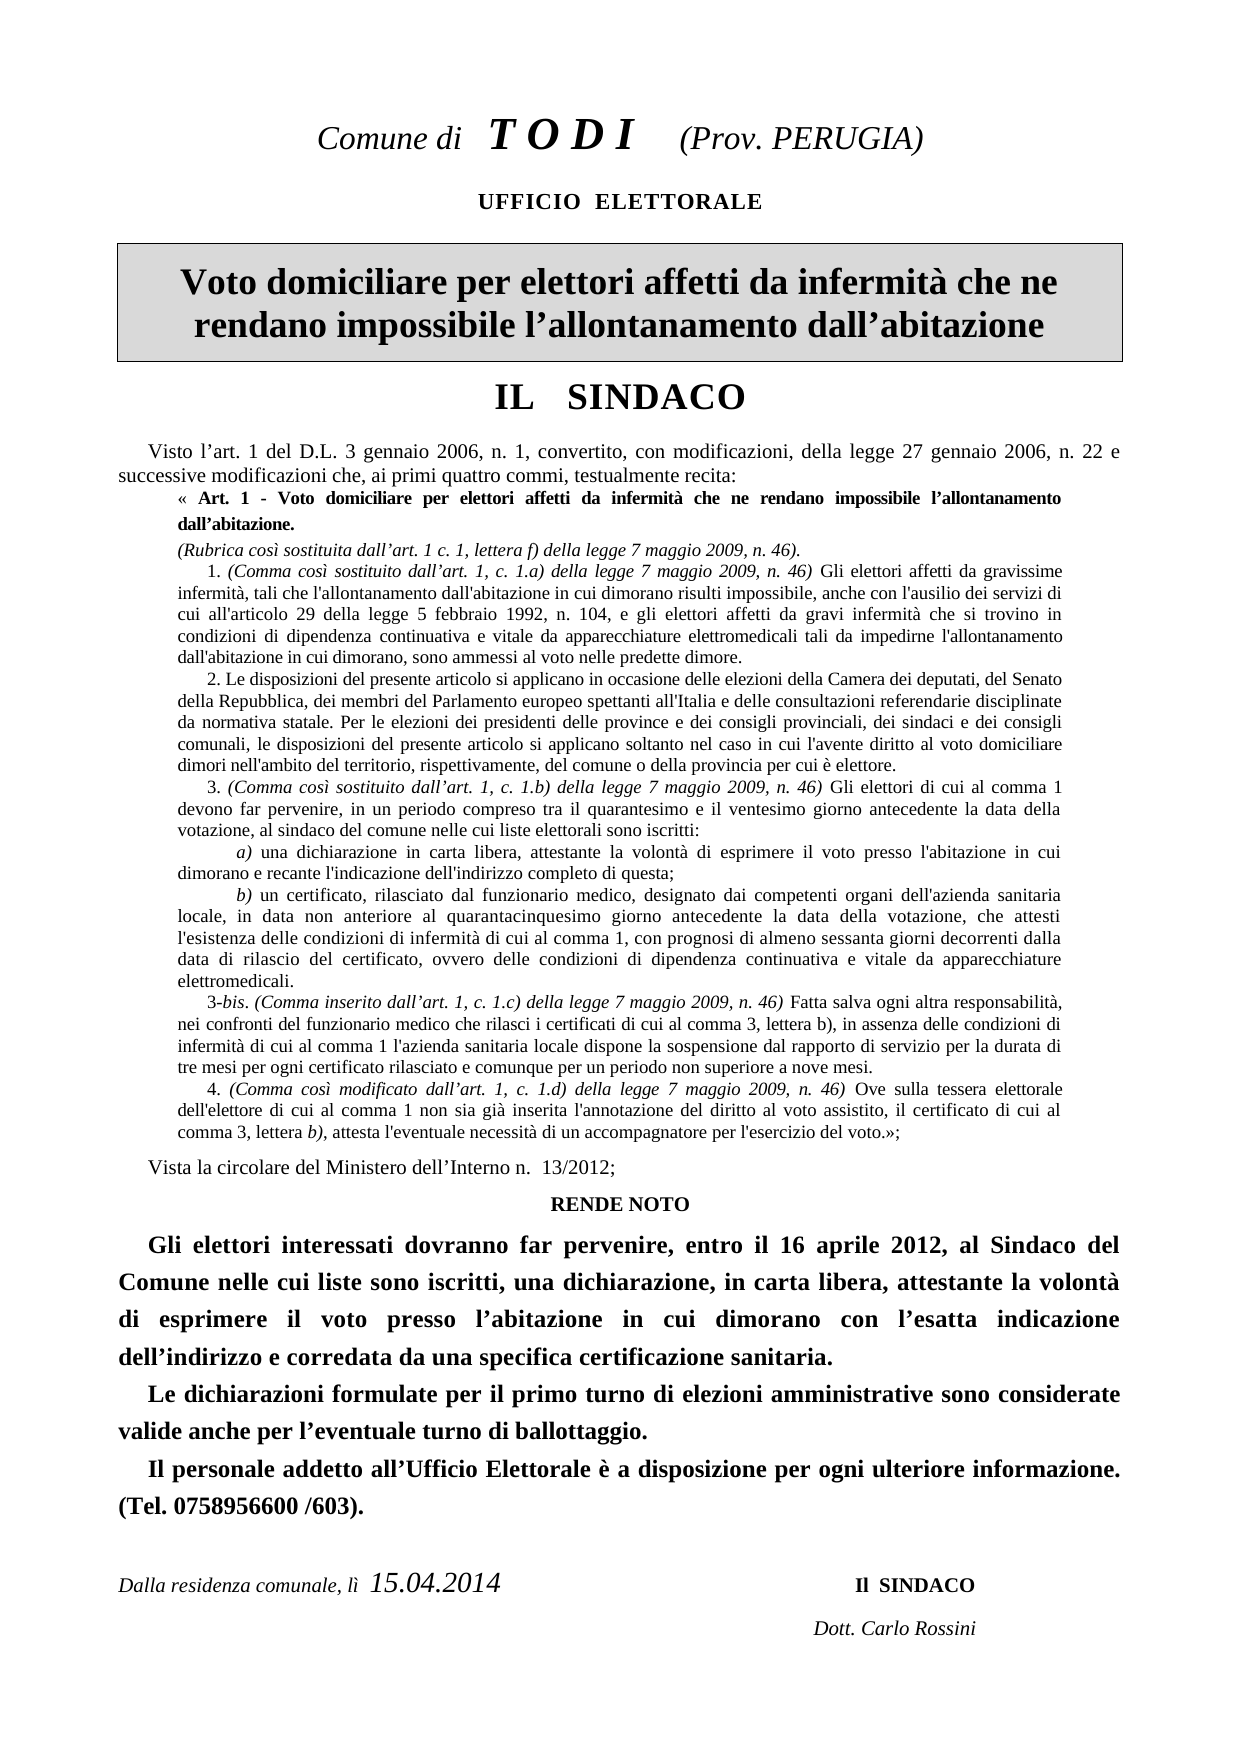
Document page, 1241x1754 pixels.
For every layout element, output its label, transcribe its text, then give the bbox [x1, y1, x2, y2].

text Gli elettori interessati dovranno far pervenire, entro il 16 aprile 2012, al Sindaco del Comune nelle cui liste sono iscritti, una dichiarazione, in carta libera, attestante la volontà di esprimere il voto presso l’abitazione in cui dimorano con l’esatta indicazione dell’indirizzo e corredata da una specifica certificazione sanitaria. [118, 1230, 1122, 1371]
text 4. (Comma così modificato dall’art. 1, c. 1.d) della legge 7 maggio 2009, n. 46) Ove sulla tessera elettorale dell'elettore di cui al comma 1 non sia già inserita l'annotazione del diritto al voto assistito, il certificato di cui al comma 3, lettera b), attesta l'eventuale necessità di un accompagnatore per l'esercizio del voto.»; [177, 1078, 1063, 1142]
table_header Voto domiciliare per elettori affetti da infermità che ne rendano impossibile l’allontanamento dall’abitazione [118, 244, 1122, 361]
text Comune di T O D I (Prov. PERUGIA) [118, 106, 1122, 159]
text « Art. 1 - Voto domiciliare per elettori affetti da infermità che ne rendano impossibile l’allontanamento dall’abitazione. [177, 487, 1063, 534]
text Dott. Carlo Rossini [709, 1616, 1122, 1640]
text Vista la circolare del Ministero dell’Interno n. 13/2012; [118, 1155, 1122, 1179]
text Visto l’art. 1 del D.L. 3 gennaio 2006, n. 1, convertito, con modificazioni, della legge 27 gennaio 2006, n. 22 e successive modificazioni che, ai primi quattro commi, testualmente recita: [118, 439, 1122, 487]
text b) un certificato, rilasciato dal funzionario medico, designato dai competenti organi dell'azienda sanitaria locale, in data non anteriore al quarantacinquesimo giorno antecedente la data della votazione, che attesti l'esistenza delle condizioni di infermità di cui al comma 1, con prognosi di almeno sessanta giorni decorrenti dalla data di rilascio del certificato, ovvero delle condizioni di dipendenza continuativa e vitale da apparecchiature elettromedicali. [177, 884, 1063, 991]
subtitle UFFICIO ELETTORALE [118, 188, 1122, 214]
text 3-bis. (Comma inserito dall’art. 1, c. 1.c) della legge 7 maggio 2009, n. 46) Fatta salva ogni altra responsabilità, nei confronti del funzionario medico che rilasci i certificati di cui al comma 3, lettera b), in assenza delle condizioni di infermità di cui al comma 1 l'azienda sanitaria locale dispone la sospensione dal rapporto di servizio per la durata di tre mesi per ogni certificato rilasciato e comunque per un periodo non superiore a nove mesi. [177, 991, 1063, 1078]
text Le dichiarazioni formulate per il primo turno di elezioni amministrative sono considerate valide anche per l’eventuale turno di ballottaggio. [118, 1379, 1122, 1445]
text (Rubrica così sostituita dall’art. 1 c. 1, lettera f) della legge 7 maggio 2009, n. 46). [177, 539, 1063, 560]
subtitle IL SINDACO [118, 374, 1122, 417]
text a) una dichiarazione in carta libera, attestante la volontà di esprimere il voto presso l'abitazione in cui dimorano e recante l'indicazione dell'indirizzo completo di questa; [177, 841, 1063, 884]
text Il personale addetto all’Ufficio Elettorale è a disposizione per ogni ulteriore informazione. (Tel. 0758956600 /603). [118, 1454, 1122, 1520]
text 2. Le disposizioni del presente articolo si applicano in occasione delle elezioni della Camera dei deputati, del Senato della Repubblica, dei membri del Parlamento europeo spettanti all'Italia e delle consultazioni referendarie disciplinate da normativa statale. Per le elezioni dei presidenti delle province e dei consigli provinciali, dei sindaci e dei consigli comunali, le disposizioni del presente articolo si applicano soltanto nel caso in cui l'avente diritto al voto domiciliare dimori nell'ambito del territorio, rispettivamente, del comune o della provincia per cui è elettore. [177, 668, 1063, 776]
text Dalla residenza comunale, lì 15.04.2014 Il SINDACO [118, 1566, 1122, 1599]
subtitle RENDE NOTO [118, 1192, 1122, 1216]
text 1. (Comma così sostituito dall’art. 1, c. 1.a) della legge 7 maggio 2009, n. 46) Gli elettori affetti da gravissime infermità, tali che l'allontanamento dall'abitazione in cui dimorano risulti impossibile, anche con l'ausilio dei servizi di cui all'articolo 29 della legge 5 febbraio 1992, n. 104, e gli elettori affetti da gravi infermità che si trovino in condizioni di dipendenza continuativa e vitale da apparecchiature elettromedicali tali da impedirne l'allontanamento dall'abitazione in cui dimorano, sono ammessi al voto nelle predette dimore. [177, 560, 1063, 668]
text 3. (Comma così sostituito dall’art. 1, c. 1.b) della legge 7 maggio 2009, n. 46) Gli elettori di cui al comma 1 devono far pervenire, in un periodo compreso tra il quarantesimo e il ventesimo giorno antecedente la data della votazione, al sindaco del comune nelle cui liste elettorali sono iscritti: [177, 776, 1063, 841]
